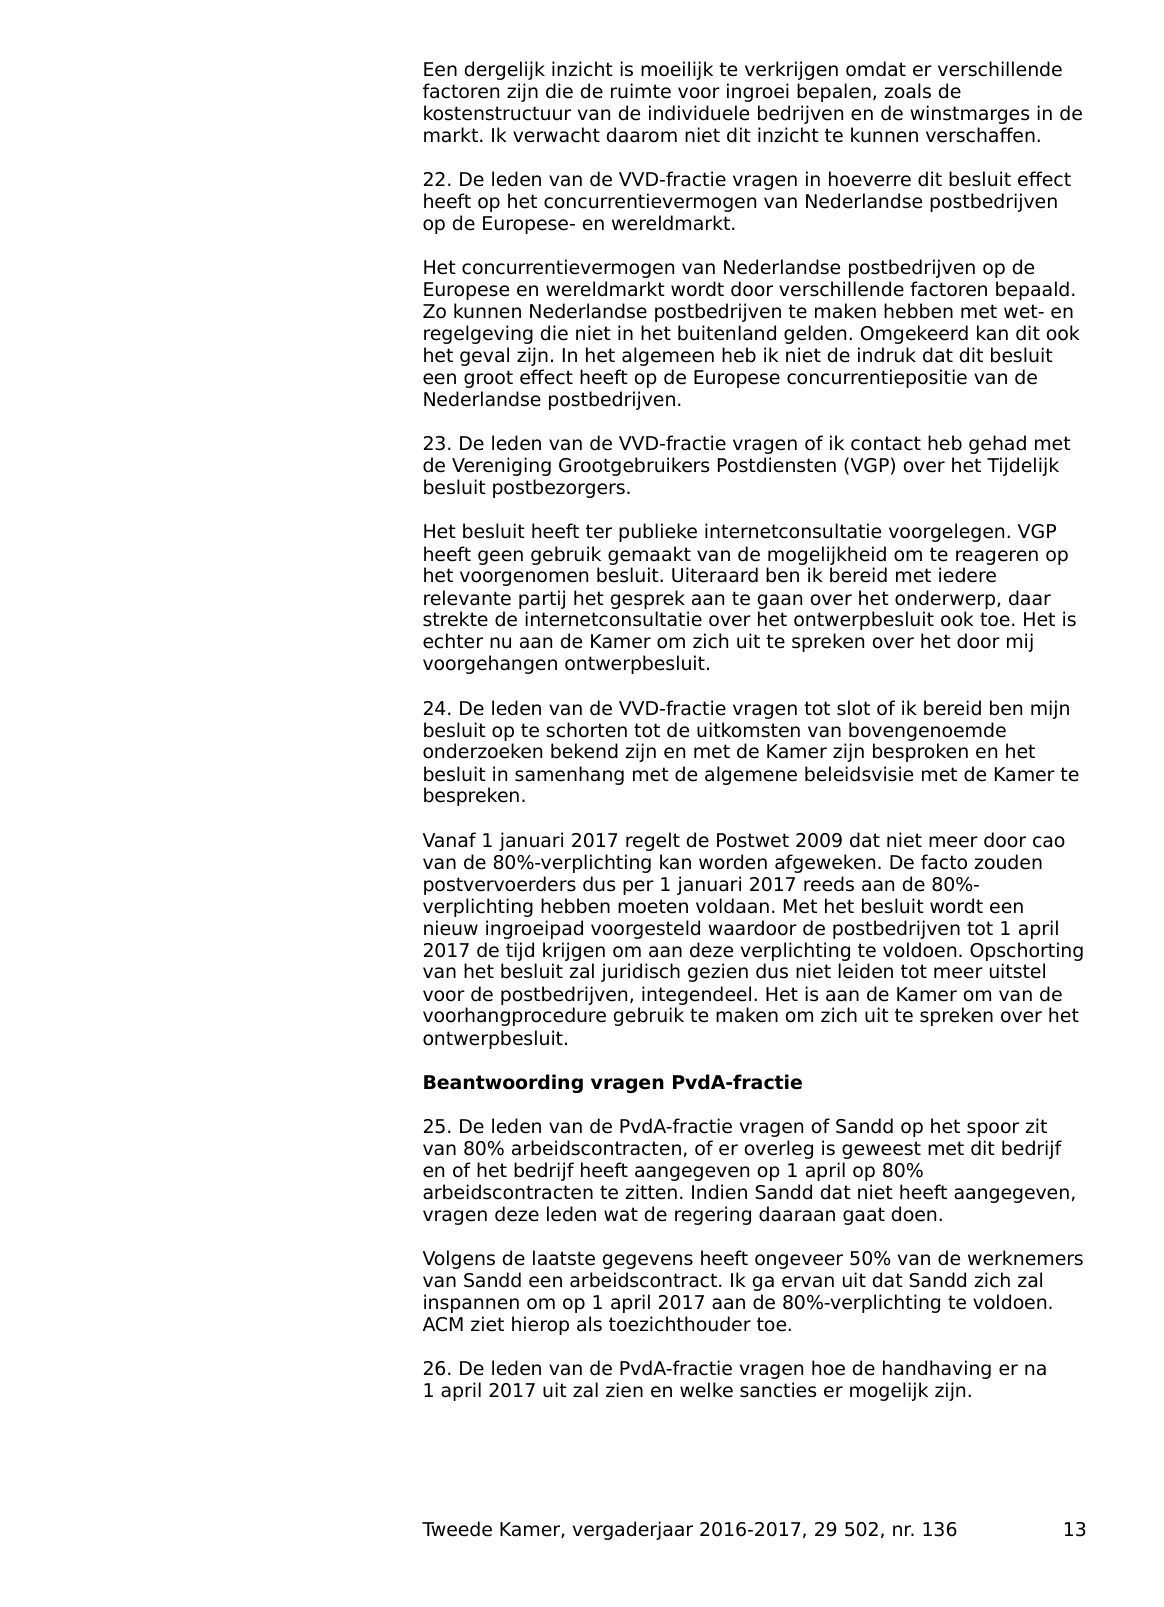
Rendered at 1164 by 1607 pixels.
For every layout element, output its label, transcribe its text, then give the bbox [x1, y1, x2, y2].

text Het concurrentievermogen van Nederlandse postbedrijven op de Europese en wereldmarkt wordt door verschillende factoren bepaald. Zo kunnen Nederlandse postbedrijven te maken hebben met wet- en regelgeving die niet in het buitenland gelden. Omgekeerd kan dit ook het geval zijn. In het algemeen heb ik niet de indruk dat dit besluit een groot effect heeft op de Europese concurrentiepositie van de Nederlandse postbedrijven. [422, 257, 1087, 411]
text Volgens de laatste gegevens heeft ongeveer 50% van de werknemers van Sandd een arbeidscontract. Ik ga ervan uit dat Sandd zich zal inspannen om op 1 april 2017 aan de 80%-verplichting te voldoen. ACM ziet hierop als toezichthouder toe. [422, 1248, 1087, 1336]
text 26. De leden van de PvdA-fractie vragen hoe de handhaving er na 1 april 2017 uit zal zien en welke sancties er mogelijk zijn. [422, 1358, 1087, 1402]
text 22. De leden van de VVD-fractie vragen in hoeverre dit besluit effect heeft op het concurrentievermogen van Nederlandse postbedrijven op de Europese- en wereldmarkt. [422, 169, 1087, 235]
text Het besluit heeft ter publieke internetconsultatie voorgelegen. VGP heeft geen gebruik gemaakt van de mogelijkheid om te reageren op het voorgenomen besluit. Uiteraard ben ik bereid met iedere relevante partij het gesprek aan te gaan over het onderwerp, daar strekte de internetconsultatie over het ontwerpbesluit ook toe. Het is echter nu aan de Kamer om zich uit te spreken over het door mij voorgehangen ontwerpbesluit. [422, 521, 1087, 675]
text Vanaf 1 januari 2017 regelt de Postwet 2009 dat niet meer door cao van de 80%-verplichting kan worden afgeweken. De facto zouden postvervoerders dus per 1 januari 2017 reeds aan de 80%-verplichting hebben moeten voldaan. Met het besluit wordt een nieuw ingroeipad voorgesteld waardoor de postbedrijven tot 1 april 2017 de tijd krijgen om aan deze verplichting te voldoen. Opschorting van het besluit zal juridisch gezien dus niet leiden tot meer uitstel voor de postbedrijven, integendeel. Het is aan de Kamer om van de voorhangprocedure gebruik te maken om zich uit te spreken over het ontwerpbesluit. [422, 829, 1087, 1049]
text 23. De leden van de VVD-fractie vragen of ik contact heb gehad met de Vereniging Grootgebruikers Postdiensten (VGP) over het Tijdelijk besluit postbezorgers. [422, 433, 1087, 499]
subtitle Beantwoording vragen PvdA-fractie [422, 1072, 1087, 1093]
text Een dergelijk inzicht is moeilijk te verkrijgen omdat er verschillende factoren zijn die de ruimte voor ingroei bepalen, zoals de kostenstructuur van de individuele bedrijven en de winstmarges in de markt. Ik verwacht daarom niet dit inzicht te kunnen verschaffen. [422, 59, 1087, 147]
text 24. De leden van de VVD-fractie vragen tot slot of ik bereid ben mijn besluit op te schorten tot de uitkomsten van bovengenoemde onderzoeken bekend zijn en met de Kamer zijn besproken en het besluit in samenhang met de algemene beleidsvisie met de Kamer te bespreken. [422, 697, 1087, 807]
text 25. De leden van de PvdA-fractie vragen of Sandd op het spoor zit van 80% arbeidscontracten, of er overleg is geweest met dit bedrijf en of het bedrijf heeft aangegeven op 1 april op 80% arbeidscontracten te zitten. Indien Sandd dat niet heeft aangegeven, vragen deze leden wat de regering daaraan gaat doen. [422, 1116, 1087, 1226]
